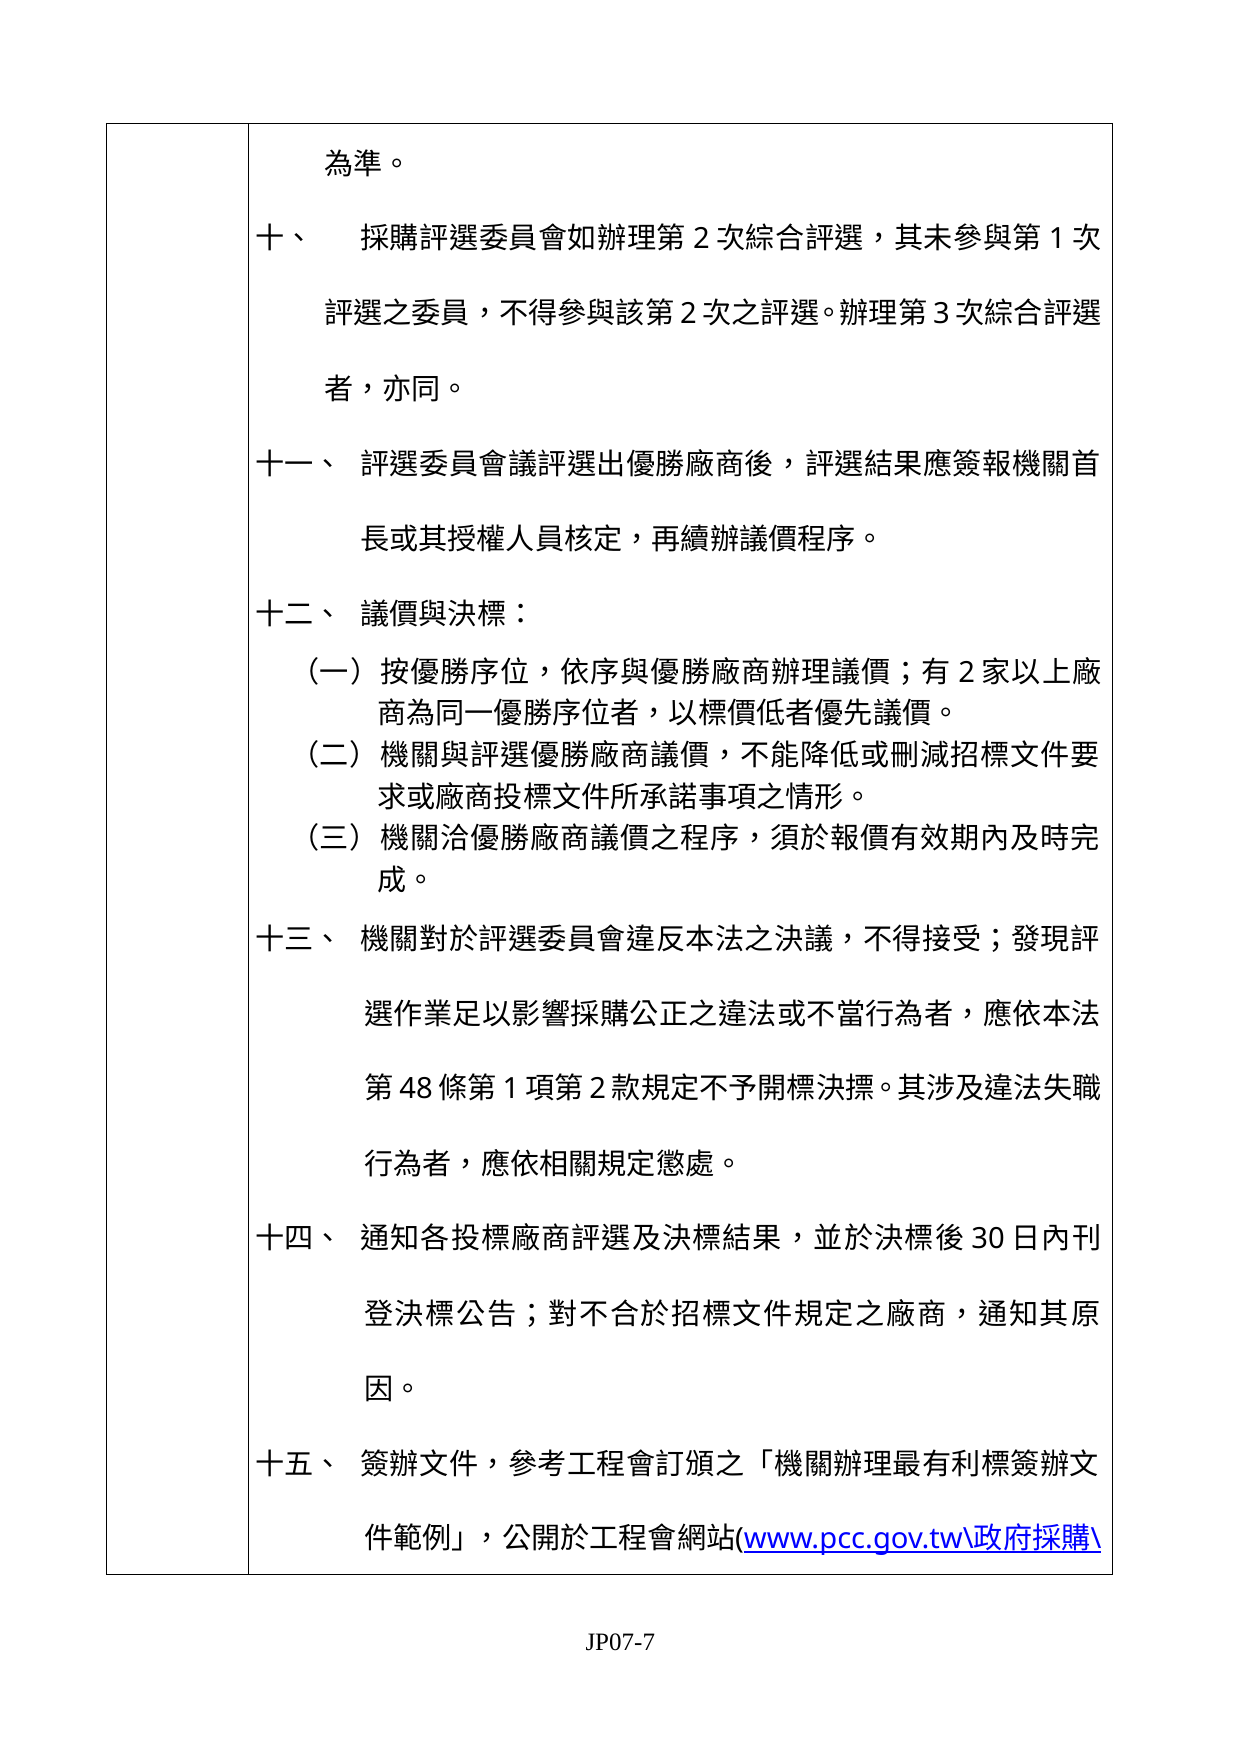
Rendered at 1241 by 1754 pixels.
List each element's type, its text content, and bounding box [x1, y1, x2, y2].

table_cell 依本法施行細則第23條之1第1項規定，就個案敘明符合本法第22條第1項第9款或第10款之情形，並簽經機關首長或其授權人員核准。 依本法第94條及採購評選委員會組織準則第3條、第4條規定，簽報成立採購評選委員會，並一併成立工作小組。遴選評選委員，考量其專業；通知聘（派）時一併檢附「採購評選委員會委員須知」。 除全體委員同意於招標文件中公告委員名單者外，開始評選前，就評選委員會委員名單，依「採購評選委員會委員名單保密措施一覽表」執行保密措施。 評選項目、評審標準及評定方式，除有前例或條件簡單者外，由採購評選委員會訂定或審定，且其權重及配分設定合理（例如簡報不得高於20%；非採固定費用或費率決標，其價格納入評分或評比者為20%至50%間）。 確認招標文件應載事項及等標期均符合規定。 工作小組應於評選會議召開前擬具初審意見，且其內容包含所有應載事項。 評選委員會議召開時： （一）確認委員出席人數與出席之外聘專家學者人數及其占出席委員人數比率符合規定，無應辭職或予以解聘情形，且委員全程參與，並親自評分。 （二）委員如有因故未能繼續擔任委員，致委員總額或外聘專家、學者人數未達規定者，應另行遴選委員補足之。 （三）有簡報程序者，不允許廠商利用簡報更改其投標文件內容；廠商另外提出變更或補充資料者，該資料不納入評選。 （四）就評選項目、受評廠商資料、工作小組擬具之初審意見，逐項討論後再進行評選。 （五）不同委員之評選結果有明顯差異者，由召集人提交委員會議議決或辦理複評。本委員會或個別委員評選結果與工作小組初審意見有異時，是否敘明理由列入會議紀錄。 （六）就評選結果彙整製作總表，並製作評選會議紀錄，由出席委員簽名，其內容須符合法令規定。 （七）工作小組擬具初審意見及評選委員會審查、議決等評選作業，以記名方式秘密為之。 善用協商程序，以避免價格不合理、浪費公帑之情形。協商時平等對待所有合於招標文件規定之廠商，並作成協商紀錄。 廠商於協商後重行遞送之投標文件，其有與協商無關或不受影響之項目者，該項目不予評選，並以重行遞送前之內容為準。 採購評選委員會如辦理第2次綜合評選，其未參與第1次評選之委員，不得參與該第2次之評選。辦理第3次綜合評選者，亦同。 評選委員會議評選出優勝廠商後，評選結果應簽報機關首長或其授權人員核定，再續辦議價程序。 議價與決標： （一）按優勝序位，依序與優勝廠商辦理議價；有2家以上廠商為同一優勝序位者，以標價低者優先議價。 （二）機關與評選優勝廠商議價，不能降低或刪減招標文件要求或廠商投標文件所承諾事項之情形。 （三）機關洽優勝廠商議價之程序，須於報價有效期內及時完成。 機關對於評選委員會違反本法之決議，不得接受；發現評選作業足以影響採購公正之違法或不當行為者，應依本法第48條第1項第2款規定不予開標決摽。其涉及違法失職行為者，應依相關規定懲處。 通知各投標廠商評選及決標結果，並於決標後30日內刊登決標公告；對不合於招標文件規定之廠商，通知其原因。 簽辦文件，參考工程會訂頒之「機關辦理最有利標簽辦文件範例」，公開於工程會網站(www.pcc.gov.tw\政府採購\政府採購法規\招標文件案例\機關辦理最有利標簽辦文件範例\準用最有利標)。 不可有「最有利標錯誤行為態樣」之情形。 [249, 124, 1112, 1574]
table_cell [107, 124, 248, 1574]
